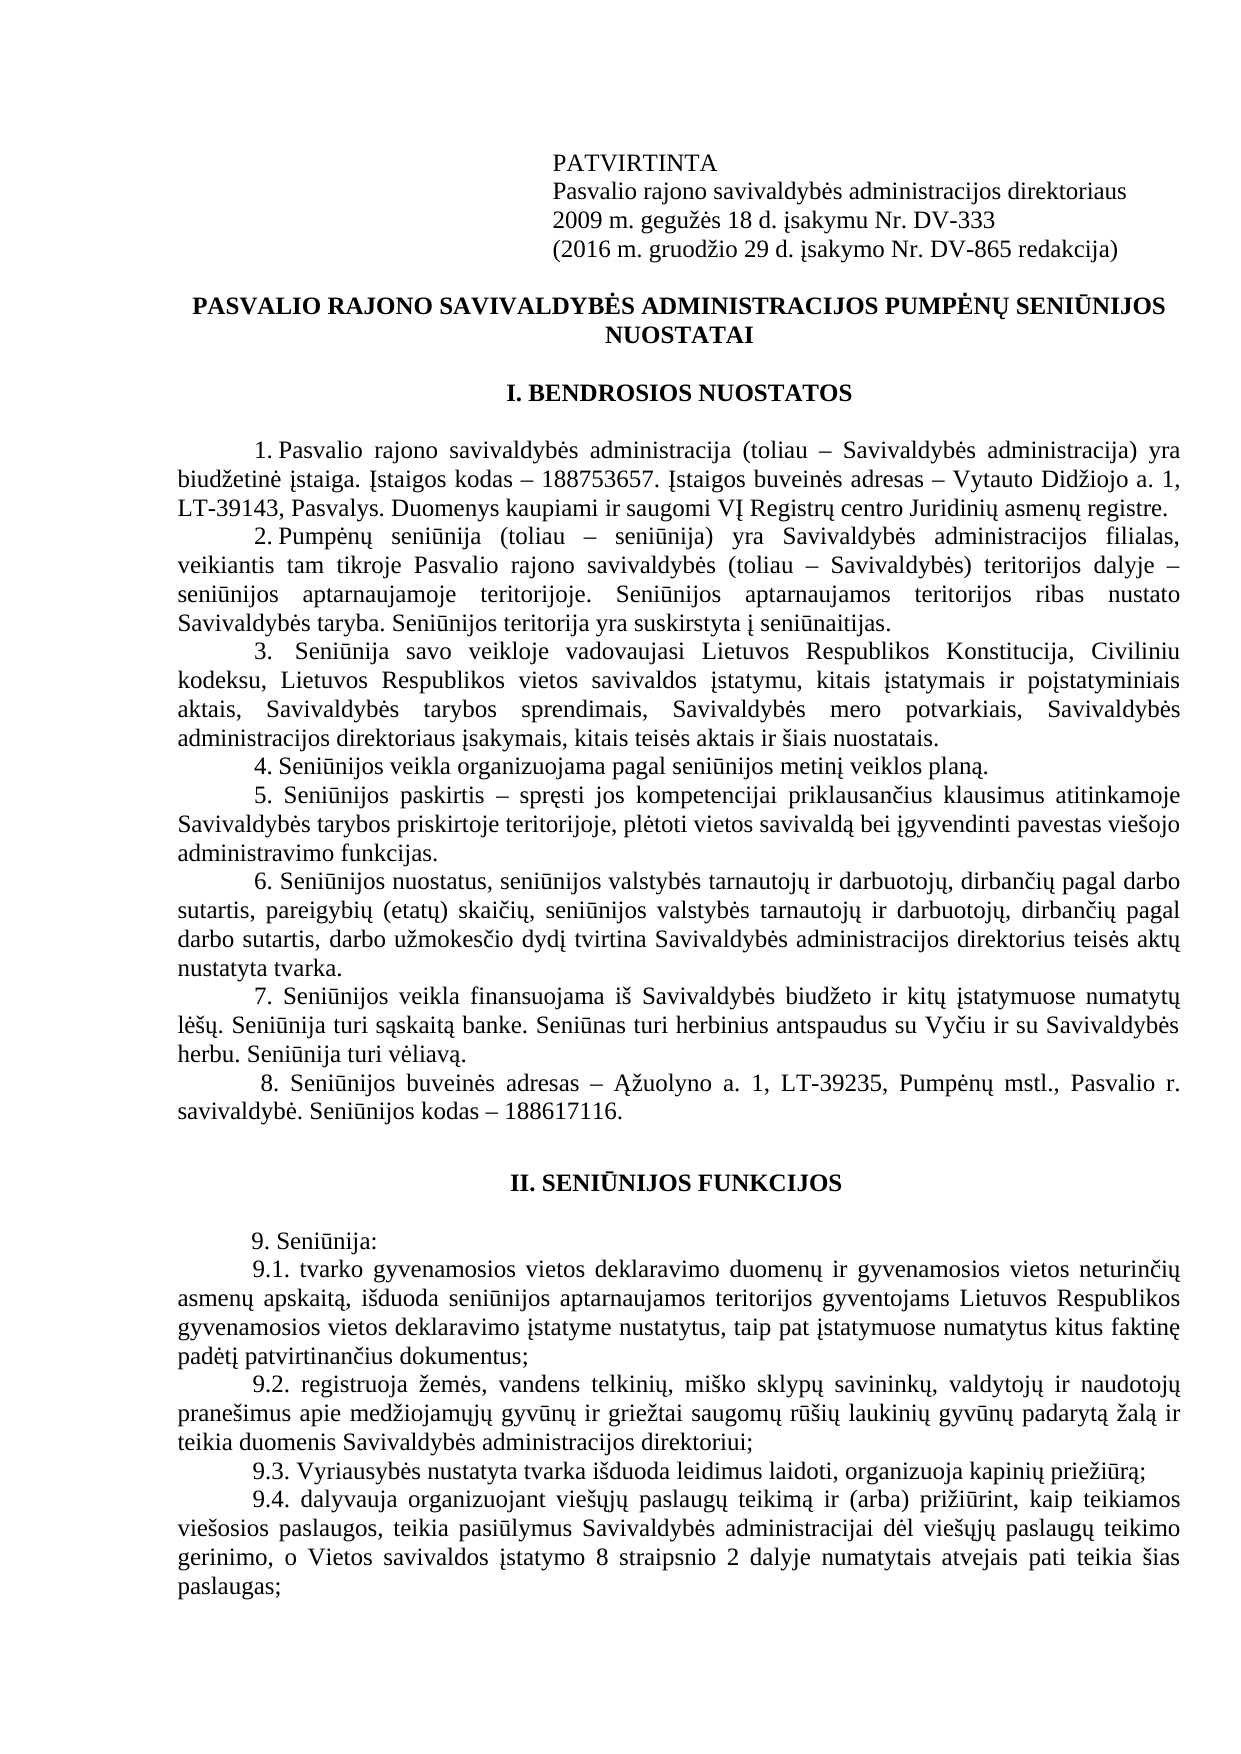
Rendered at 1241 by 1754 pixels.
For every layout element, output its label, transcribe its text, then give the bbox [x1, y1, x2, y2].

text 6. Seniūnijos nuostatus, seniūnijos valstybės tarnautojų ir darbuotojų, dirbančių pagal darbo sutartis, pareigybių (etatų) skaičių, seniūnijos valstybės tarnautojų ir darbuotojų, dirbančių pagal darbo sutartis, darbo užmokesčio dydį tvirtina Savivaldybės administracijos direktorius teisės aktų nustatyta tvarka. [177, 866, 1181, 981]
text 1. Pasvalio rajono savivaldybės administracija (toliau – Savivaldybės administracija) yra biudžetinė įstaiga. Įstaigos kodas – 188753657. Įstaigos buveinės adresas – Vytauto Didžiojo a. 1, LT-39143, Pasvalys. Duomenys kaupiami ir saugomi VĮ Registrų centro Juridinių asmenų registre. [177, 435, 1181, 521]
text 9.1. tvarko gyvenamosios vietos deklaravimo duomenų ir gyvenamosios vietos neturinčių asmenų apskaitą, išduoda seniūnijos aptarnaujamos teritorijos gyventojams Lietuvos Respublikos gyvenamosios vietos deklaravimo įstatyme nustatytus, taip pat įstatymuose numatytus kitus faktinę padėtį patvirtinančius dokumentus; [177, 1254, 1181, 1369]
text 9.2. registruoja žemės, vandens telkinių, miško sklypų savininkų, valdytojų ir naudotojų pranešimus apie medžiojamųjų gyvūnų ir griežtai saugomų rūšių laukinių gyvūnų padarytą žalą ir teikia duomenis Savivaldybės administracijos direktoriui; [177, 1369, 1181, 1456]
text (2016 m. gruodžio 29 d. įsakymo Nr. DV-865 redakcija) [477, 234, 1181, 263]
text II. SENIŪNIJOS funkcijos [177, 1168, 1181, 1197]
text Pasvalio rajono savivaldybės administracijos direktoriaus [552, 176, 1181, 205]
text 4. Seniūnijos veikla organizuojama pagal seniūnijos metinį veiklos planą. [177, 751, 1181, 780]
text PASVALIO rajono savivaldybės administracijos PUMPĖNŲ seniūnijOS nuostatai [177, 291, 1181, 349]
text 3. Seniūnija savo veikloje vadovaujasi Lietuvos Respublikos Konstitucija, Civiliniu kodeksu, Lietuvos Respublikos vietos savivaldos įstatymu, kitais įstatymais ir poįstatyminiais aktais, Savivaldybės tarybos sprendimais, Savivaldybės mero potvarkiais, Savivaldybės administracijos direktoriaus įsakymais, kitais teisės aktais ir šiais nuostatais. [177, 636, 1181, 751]
text 2009 m. gegužės 18 d. įsakymu Nr. DV-333 [477, 205, 1181, 234]
text 2. Pumpėnų seniūnija (toliau – seniūnija) yra Savivaldybės administracijos filialas, veikiantis tam tikroje Pasvalio rajono savivaldybės (toliau – Savivaldybės) teritorijos dalyje – seniūnijos aptarnaujamoje teritorijoje. Seniūnijos aptarnaujamos teritorijos ribas nustato Savivaldybės taryba. Seniūnijos teritorija yra suskirstyta į seniūnaitijas. [177, 521, 1181, 636]
text 9.4. dalyvauja organizuojant viešųjų paslaugų teikimą ir (arba) prižiūrint, kaip teikiamos viešosios paslaugos, teikia pasiūlymus Savivaldybės administracijai dėl viešųjų paslaugų teikimo gerinimo, o Vietos savivaldos įstatymo 8 straipsnio 2 dalyje numatytais atvejais pati teikia šias paslaugas; [177, 1484, 1181, 1599]
text PATVIRTINTA [252, 148, 1181, 176]
text 5. Seniūnijos paskirtis – spręsti jos kompetencijai priklausančius klausimus atitinkamoje Savivaldybės tarybos priskirtoje teritorijoje, plėtoti vietos savivaldą bei įgyvendinti pavestas viešojo administravimo funkcijas. [177, 780, 1181, 866]
text I. Bendrosios nuostatos [177, 378, 1181, 406]
text 7. Seniūnijos veikla finansuojama iš Savivaldybės biudžeto ir kitų įstatymuose numatytų lėšų. Seniūnija turi sąskaitą banke. Seniūnas turi herbinius antspaudus su Vyčiu ir su Savivaldybės herbu. Seniūnija turi vėliavą. [177, 981, 1181, 1068]
text 9. Seniūnija: [177, 1226, 1181, 1254]
text 9.3. Vyriausybės nustatyta tvarka išduoda leidimus laidoti, organizuoja kapinių priežiūrą; [177, 1456, 1181, 1484]
text 8. Seniūnijos buveinės adresas – Ąžuolyno a. 1, LT-39235, Pumpėnų mstl., Pasvalio r. savivaldybė. Seniūnijos kodas – 188617116. [177, 1068, 1181, 1125]
